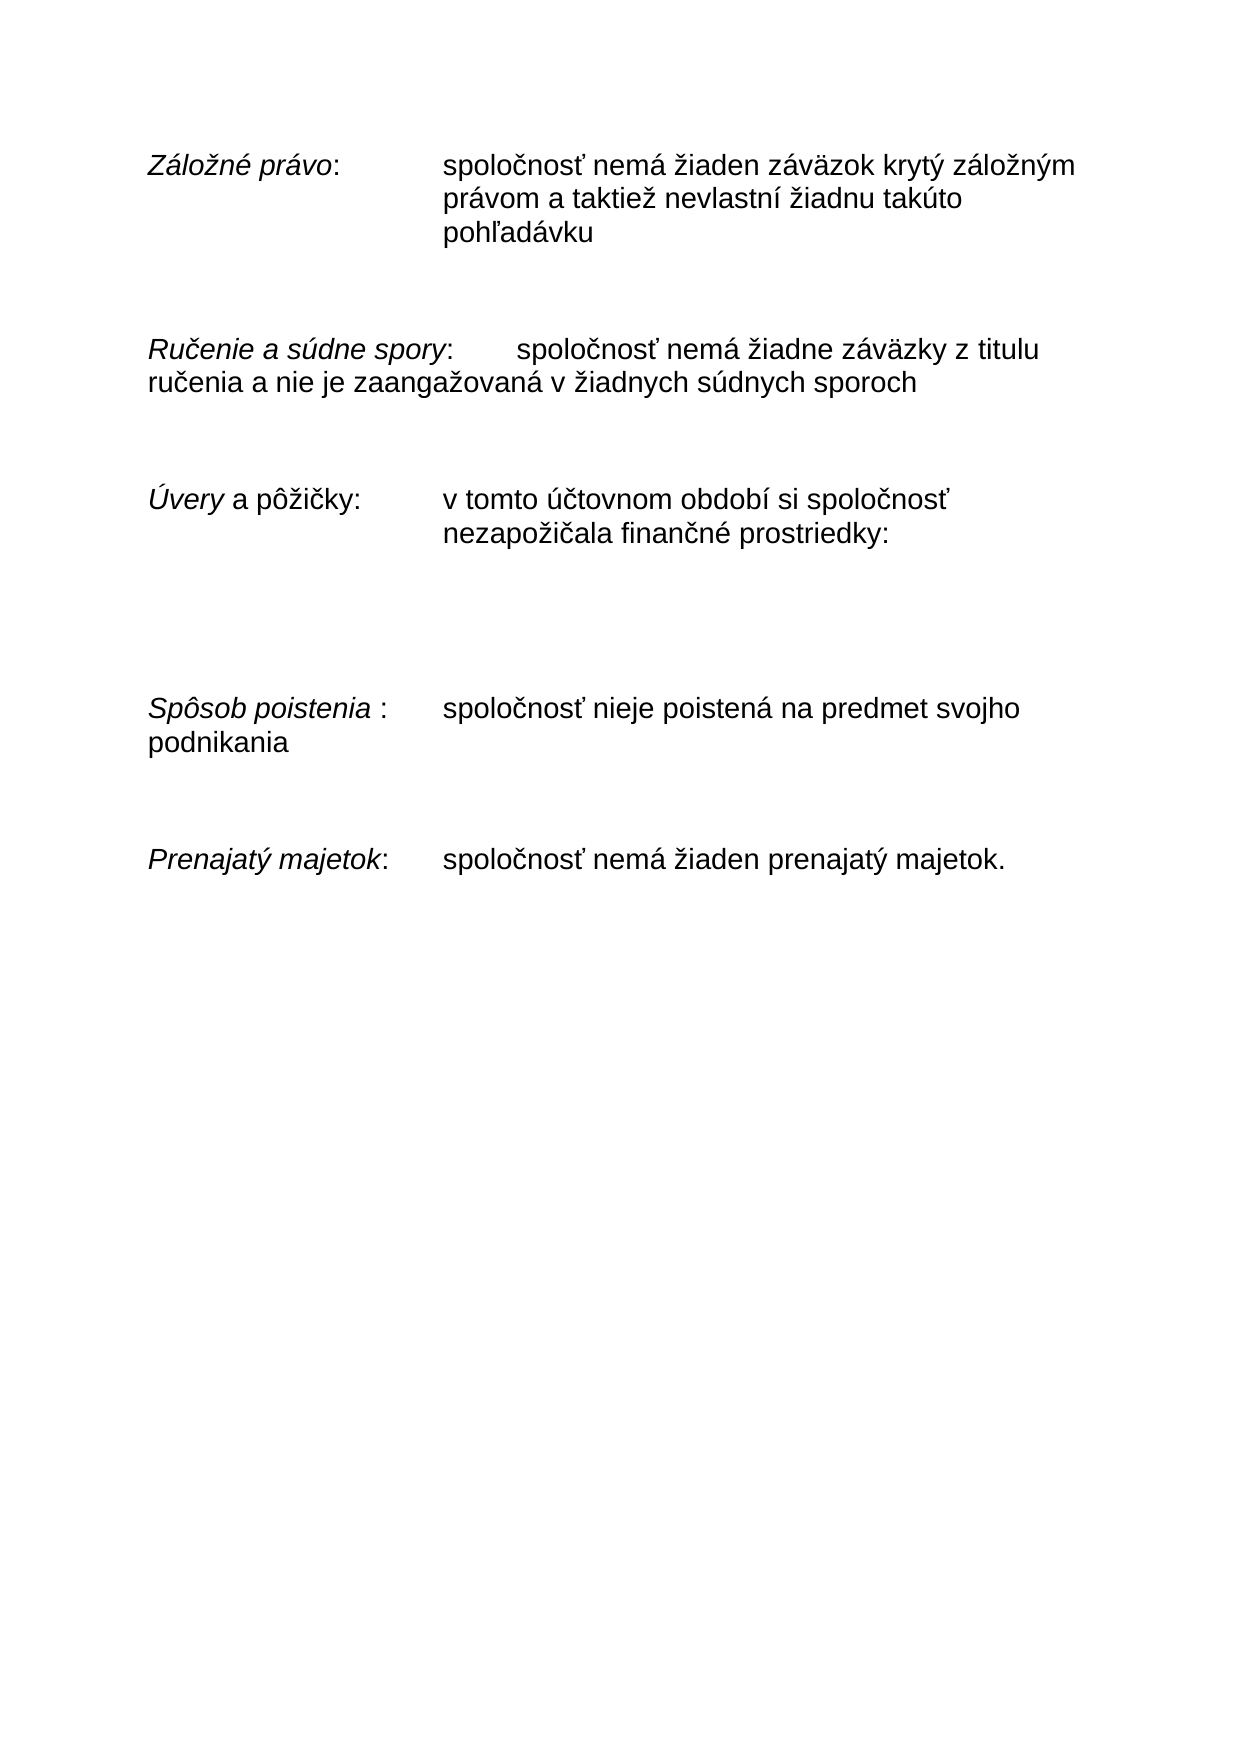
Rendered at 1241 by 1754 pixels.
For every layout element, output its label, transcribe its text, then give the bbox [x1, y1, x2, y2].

title Spôsob poistenia : spoločnosť nieje poistená na predmet svojho podnikania [148, 692, 1092, 759]
title Záložné právo: spoločnosť nemá žiaden záväzok krytý záložným právom a taktiež nevlastní žiadnu takúto pohľadávku [148, 148, 1092, 248]
title Ručenie a súdne spory: spoločnosť nemá žiadne záväzky z titulu ručenia a nie je zaangažovaná v žiadnych súdnych sporoch [148, 332, 1092, 399]
title Úvery a pôžičky: v tomto účtovnom období si spoločnosť nezapožičala finančné prostriedky: [148, 482, 1092, 549]
title Prenajatý majetok: spoločnosť nemá žiaden prenajatý majetok. [148, 842, 1092, 876]
